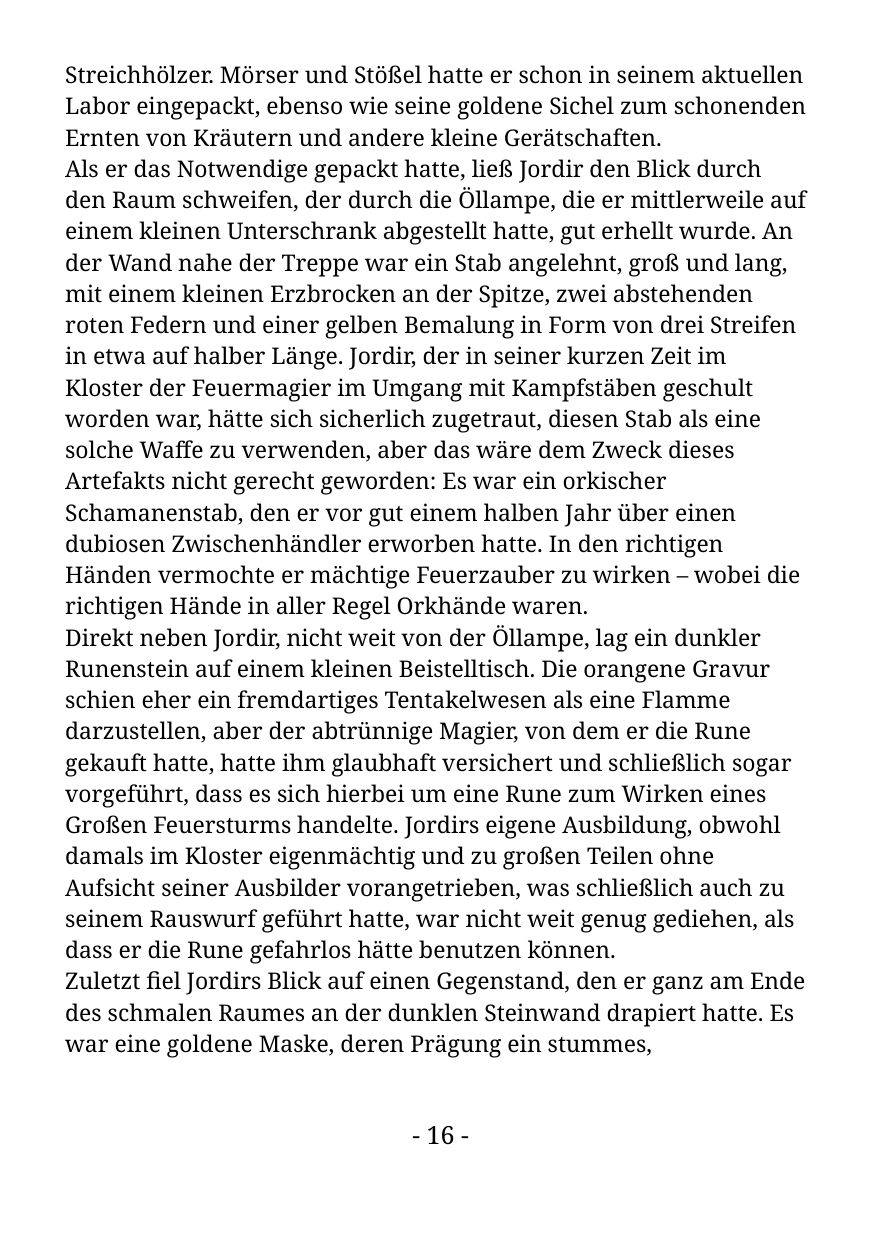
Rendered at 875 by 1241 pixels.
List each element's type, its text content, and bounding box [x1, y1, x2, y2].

text Direkt neben Jordir, nicht weit von der Öllampe, lag ein dunkler Runenstein auf einem kleinen Beistelltisch. Die orangene Gravur schien eher ein fremdartiges Tentakelwesen als eine Flamme darzustellen, aber der abtrünnige Magier, von dem er die Rune gekauft hatte, hatte ihm glaubhaft versichert und schließlich sogar vorgeführt, dass es sich hierbei um eine Rune zum Wirken eines Großen Feuersturms handelte. Jordirs eigene Ausbildung, obwohl damals im Kloster eigenmächtig und zu großen Teilen ohne Aufsicht seiner Ausbilder vorangetrieben, was schließlich auch zu seinem Rauswurf geführt hatte, war nicht weit genug gediehen, als dass er die Rune gefahrlos hätte benutzen können. [65, 622, 809, 965]
text Streichhölzer. Mörser und Stößel hatte er schon in seinem aktuellen Labor eingepackt, ebenso wie seine goldene Sichel zum schonenden Ernten von Kräutern und andere kleine Gerätschaften. [65, 59, 809, 153]
text Zuletzt fiel Jordirs Blick auf einen Gegenstand, den er ganz am Ende des schmalen Raumes an der dunklen Steinwand drapiert hatte. Es war eine goldene Maske, deren Prägung ein stummes, [65, 965, 809, 1059]
text Als er das Notwendige gepackt hatte, ließ Jordir den Blick durch den Raum schweifen, der durch die Öllampe, die er mittlerweile auf einem kleinen Unterschrank abgestellt hatte, gut erhellt wurde. An der Wand nahe der Treppe war ein Stab angelehnt, groß und lang, mit einem kleinen Erzbrocken an der Spitze, zwei abstehenden roten Federn und einer gelben Bemalung in Form von drei Streifen in etwa auf halber Länge. Jordir, der in seiner kurzen Zeit im Kloster der Feuermagier im Umgang mit Kampfstäben geschult worden war, hätte sich sicherlich zugetraut, diesen Stab als eine solche Waffe zu verwenden, aber das wäre dem Zweck dieses Artefakts nicht gerecht geworden: Es war ein orkischer Schamanenstab, den er vor gut einem halben Jahr über einen dubiosen Zwischenhändler erworben hatte. In den richtigen Händen vermochte er mächtige Feuerzauber zu wirken – wobei die richtigen Hände in aller Regel Orkhände waren. [65, 153, 809, 622]
